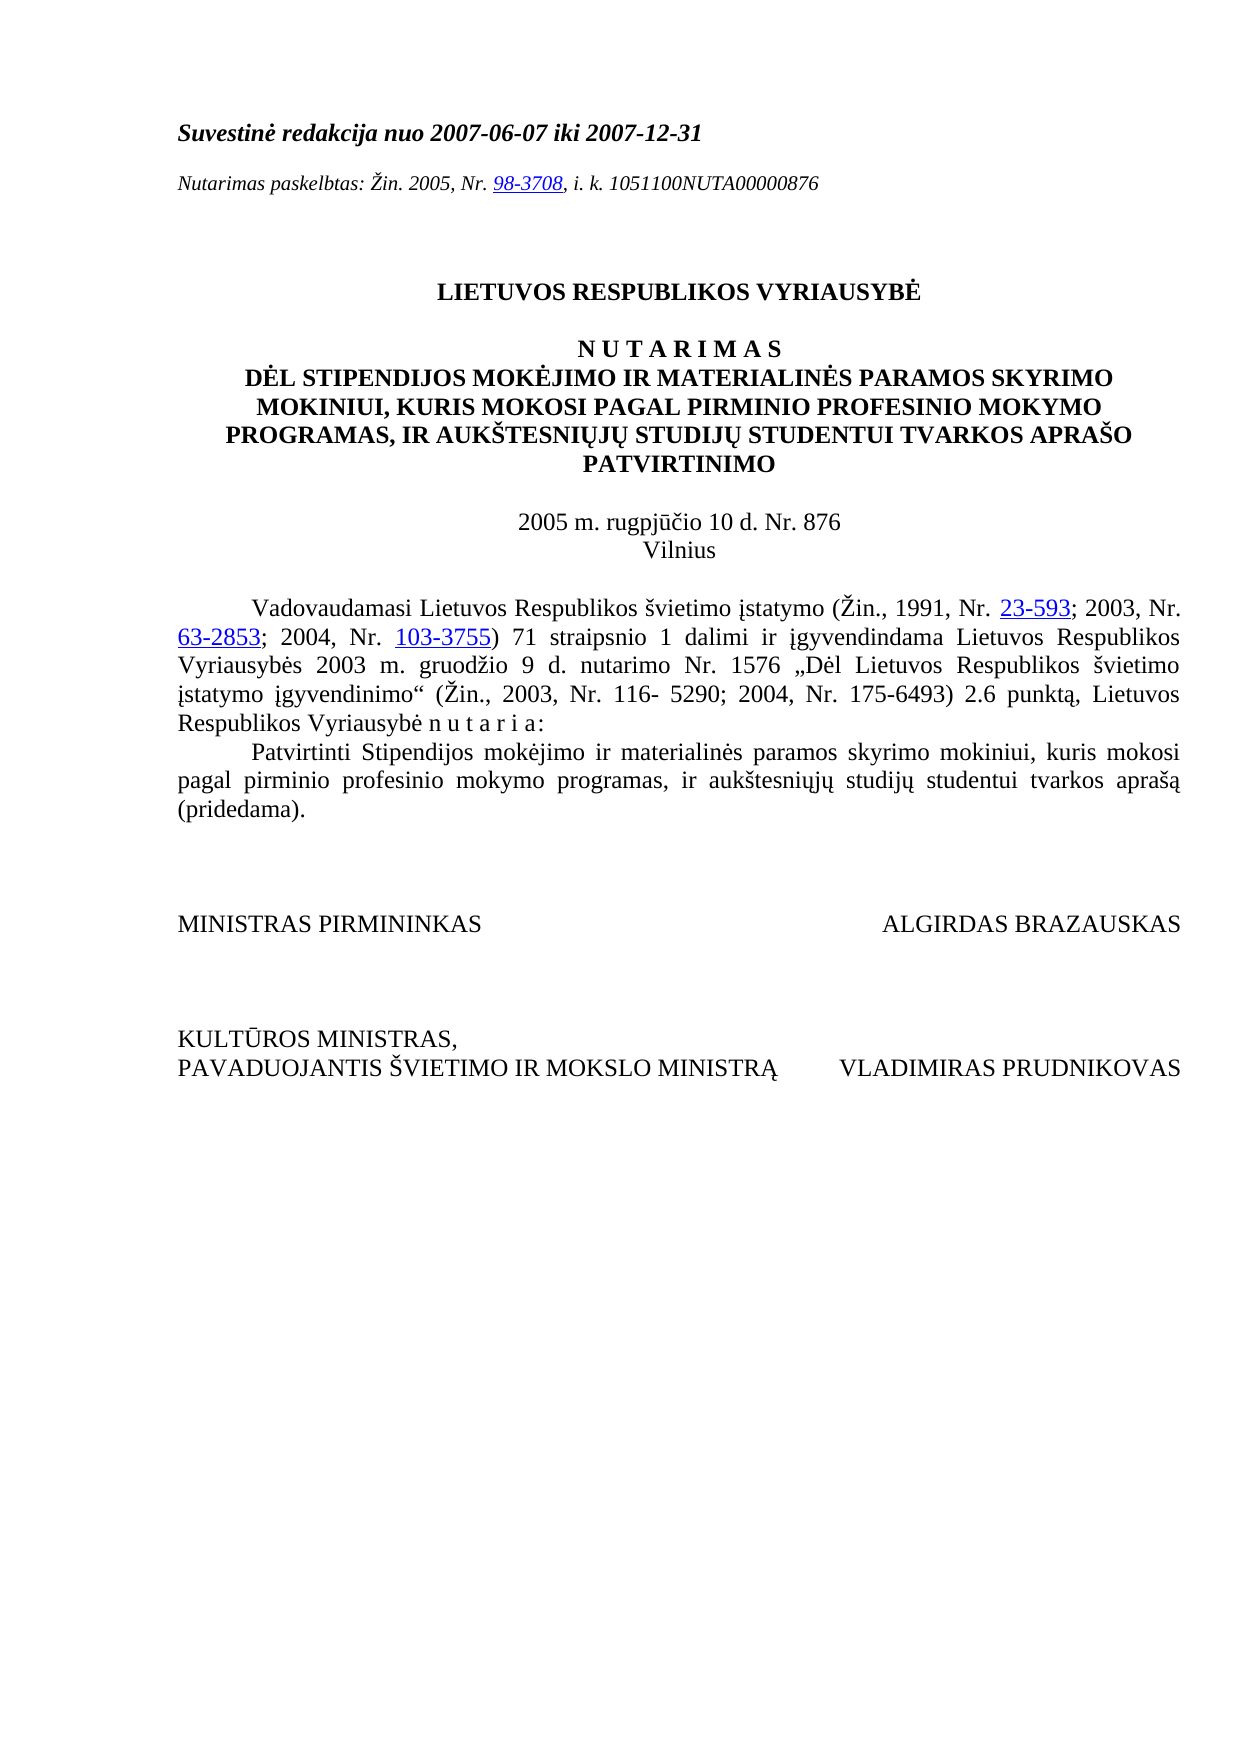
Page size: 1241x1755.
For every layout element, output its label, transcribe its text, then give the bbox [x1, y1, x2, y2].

text Nutarimas paskelbtas: Žin. 2005, Nr. 98-3708, i. k. 1051100NUTA00000876 [177, 171, 1181, 195]
text KULTŪROS MINISTRAS, [177, 1024, 1181, 1053]
text Patvirtinti Stipendijos mokėjimo ir materialinės paramos skyrimo mokiniui, kuris mokosi pagal pirminio profesinio mokymo programas, ir aukštesniųjų studijų studentui tvarkos aprašą (pridedama). [177, 737, 1181, 823]
text DĖL STIPENDIJOS MOKĖJIMO IR MATERIALINĖS PARAMOS SKYRIMO MOKINIUI, KURIS MOKOSI PAGAL PIRMINIO PROFESINIO MOKYMO PROGRAMAS, IR AUKŠTESNIŲJŲ STUDIJŲ STUDENTUI TVARKOS APRAŠO PATVIRTINIMO [177, 363, 1181, 478]
text MINISTRAS PIRMININKAS ALGIRDAS BRAZAUSKAS [177, 909, 1181, 938]
text Vadovaudamasi Lietuvos Respublikos švietimo įstatymo (Žin., 1991, Nr. 23-593; 2003, Nr. 63-2853; 2004, Nr. 103-3755) 71 straipsnio 1 dalimi ir įgyvendindama Lietuvos Respublikos Vyriausybės 2003 m. gruodžio 9 d. nutarimo Nr. 1576 „Dėl Lietuvos Respublikos švietimo įstatymo įgyvendinimo“ (Žin., 2003, Nr. 116- 5290; 2004, Nr. 175-6493) 2.6 punktą, Lietuvos Respublikos Vyriausybė nutaria: [177, 593, 1181, 737]
text Suvestinė redakcija nuo 2007-06-07 iki 2007-12-31 [177, 118, 1181, 147]
text PAVADUOJANTIS ŠVIETIMO IR MOKSLO MINISTRĄ VLADIMIRAS PRUDNIKOVAS [177, 1053, 1181, 1082]
text N U T A R I M A S [177, 334, 1181, 363]
text 2005 m. rugpjūčio 10 d. Nr. 876 [177, 507, 1181, 535]
text LIETUVOS RESPUBLIKOS VYRIAUSYBĖ [177, 277, 1181, 305]
text Vilnius [177, 535, 1181, 564]
